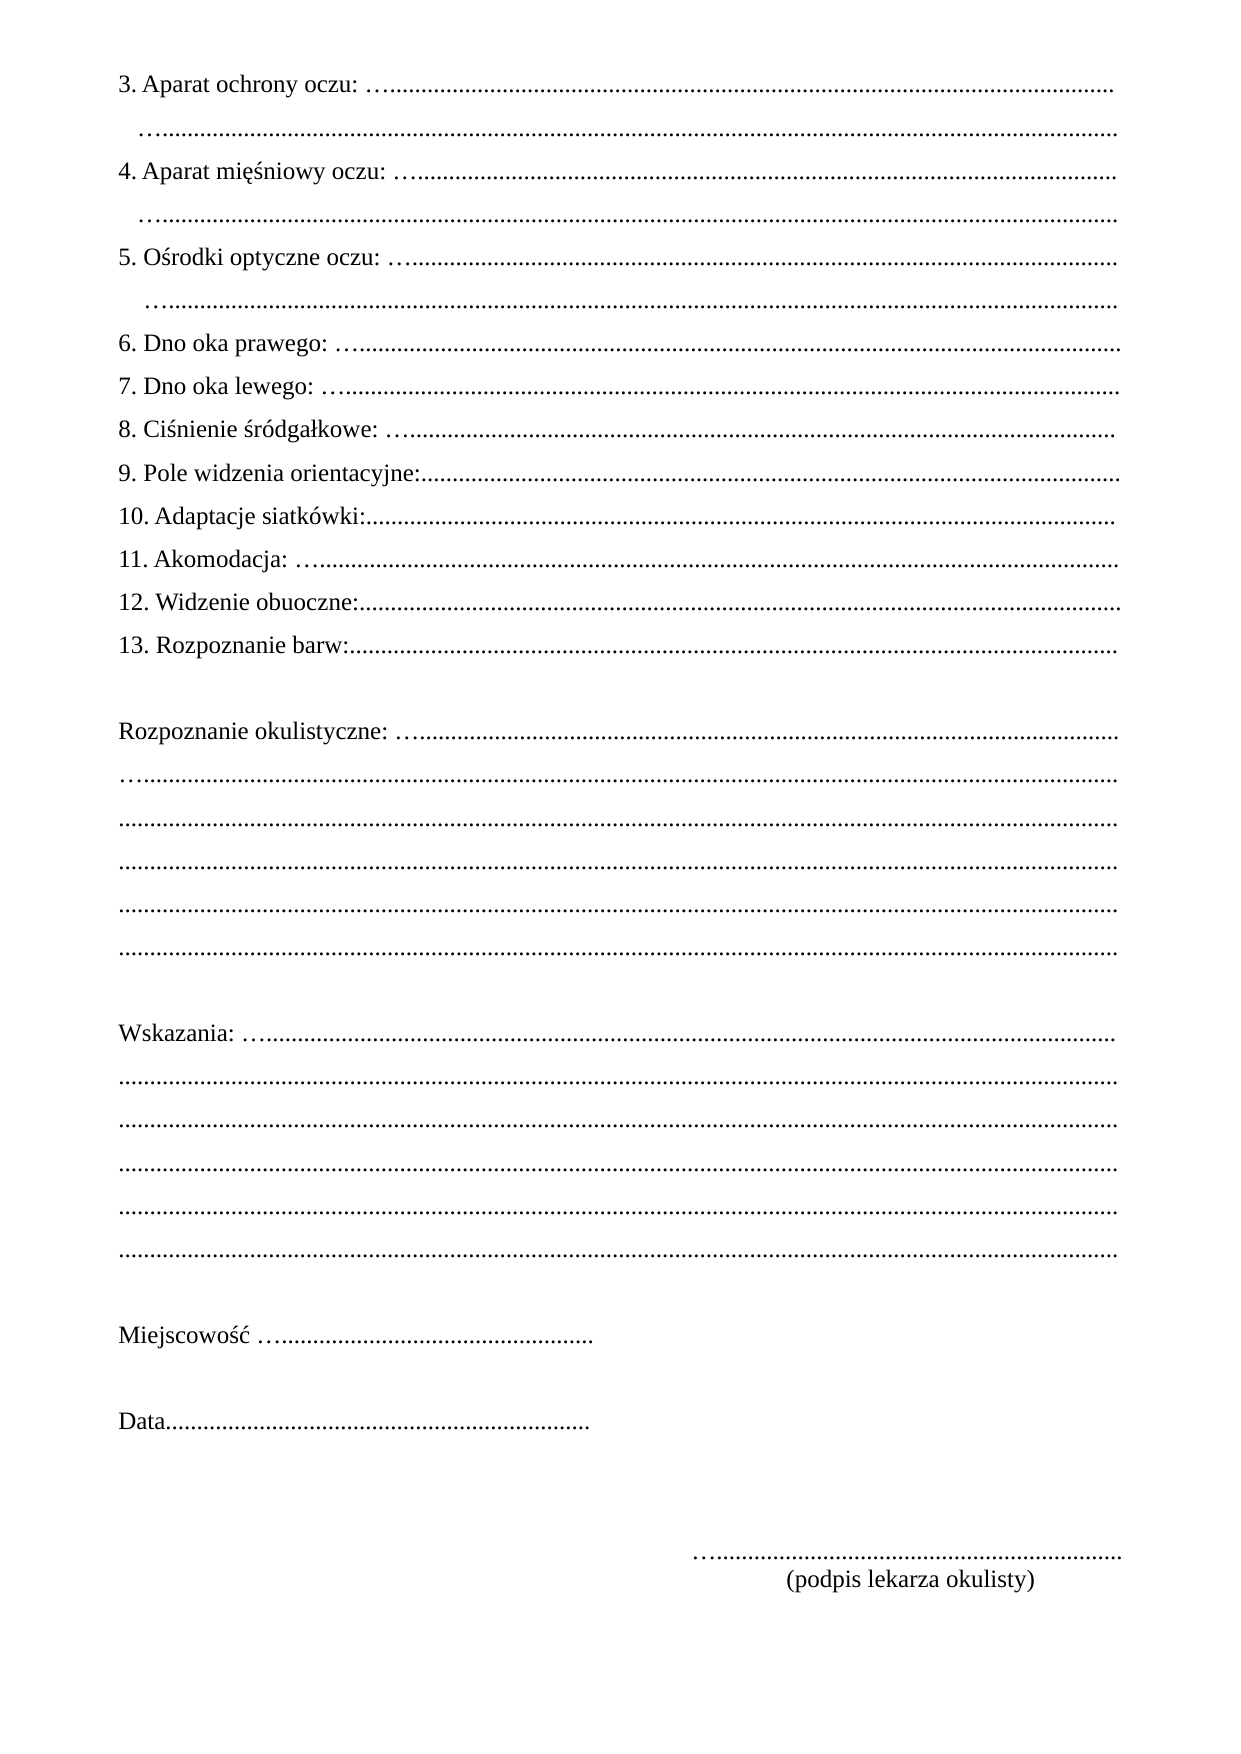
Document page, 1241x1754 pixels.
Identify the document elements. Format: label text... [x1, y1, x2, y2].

text 6. Dno oka prawego: ….......................................................................................................................... [118, 328, 1122, 357]
text 10. Adaptacje siatkówki:........................................................................................................................ [118, 501, 1122, 529]
text 3. Aparat ochrony oczu: ….................................................................................................................... [118, 69, 1122, 98]
text 5. Ośrodki optyczne oczu: …................................................................................................................. [118, 242, 1122, 271]
text 11. Akomodacja: …................................................................................................................................ [118, 544, 1122, 573]
text Miejscowość ….................................................. [118, 1320, 1122, 1349]
text 13. Rozpoznanie barw:........................................................................................................................... [118, 630, 1122, 659]
text Rozpoznanie okulistyczne: …................................................................................................................ [118, 716, 1122, 745]
text 9. Pole widzenia orientacyjne:................................................................................................................ [118, 458, 1122, 486]
text …........................................................................................................................................................ [118, 285, 1122, 314]
text 7. Dno oka lewego: …............................................................................................................................ [118, 371, 1122, 400]
text …................................................................. [118, 1536, 1122, 1564]
text 4. Aparat mięśniowy oczu: …................................................................................................................ [118, 156, 1122, 184]
text Wskazania: …........................................................................................................................................ [118, 1018, 1122, 1047]
text …......................................................................................................................................................... [118, 199, 1122, 228]
text ................................................................................................................................................................................................................................................................................................................................................................................................................................................................................................................................................................................................................................................................................................................................................................................................................................ [118, 1061, 1122, 1263]
text 8. Ciśnienie śródgałkowe: …................................................................................................................. [118, 414, 1122, 443]
text (podpis lekarza okulisty) [118, 1564, 1122, 1593]
text Data.................................................................... [118, 1406, 1122, 1435]
text …............................................................................................................................................................................................................................................................................................................................................................................................................................................................................................................................................................................................................................................................................................................................................................................................................................ [118, 759, 1122, 961]
text 12. Widzenie obuoczne:.......................................................................................................................... [118, 587, 1122, 616]
text …......................................................................................................................................................... [118, 113, 1122, 141]
